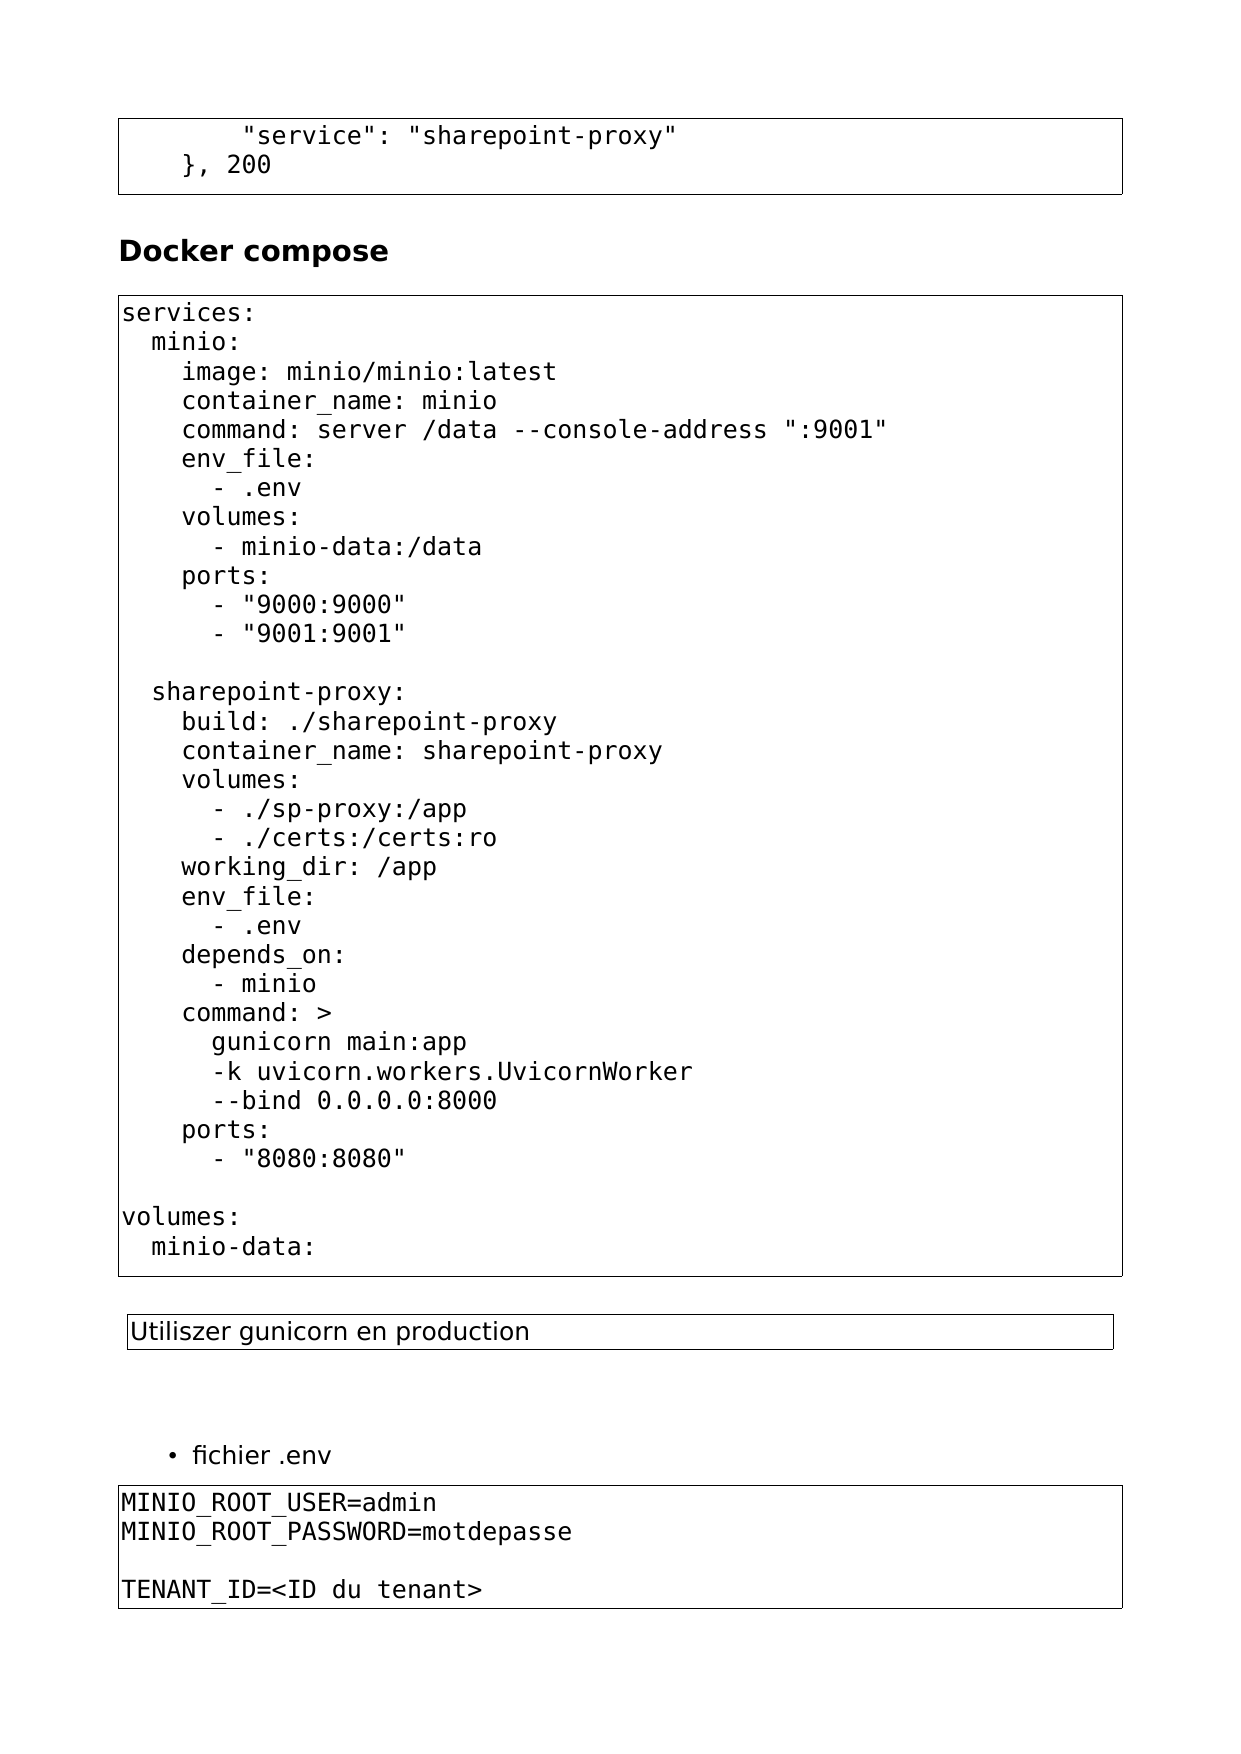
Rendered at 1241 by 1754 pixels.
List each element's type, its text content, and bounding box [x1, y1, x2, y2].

table_header "service": "sharepoint-proxy" }, 200 [119, 119, 1122, 194]
table_header MINIO_ROOT_USER=admin MINIO_ROOT_PASSWORD=motdepasse TENANT_ID=<ID du tenant> [119, 1486, 1122, 1608]
table_header services: minio: image: minio/minio:latest container_name: minio command: server /data --console-address ":9001" env_file: - .env volumes: - minio-data:/data ports: - "9000:9000" - "9001:9001" sharepoint-proxy: build: ./sharepoint-proxy container_name: sharepoint-proxy volumes: - ./sp-proxy:/app - ./certs:/certs:ro working_dir: /app env_file: - .env depends_on: - minio command: > gunicorn main:app -k uvicorn.workers.UvicornWorker --bind 0.0.0.0:8000 ports: - "8080:8080" volumes: minio-data: [119, 296, 1122, 1276]
list fichier .env [177, 1441, 1122, 1470]
subtitle Docker compose [118, 234, 1122, 268]
table_header Utiliszer gunicorn en production [128, 1315, 1113, 1349]
